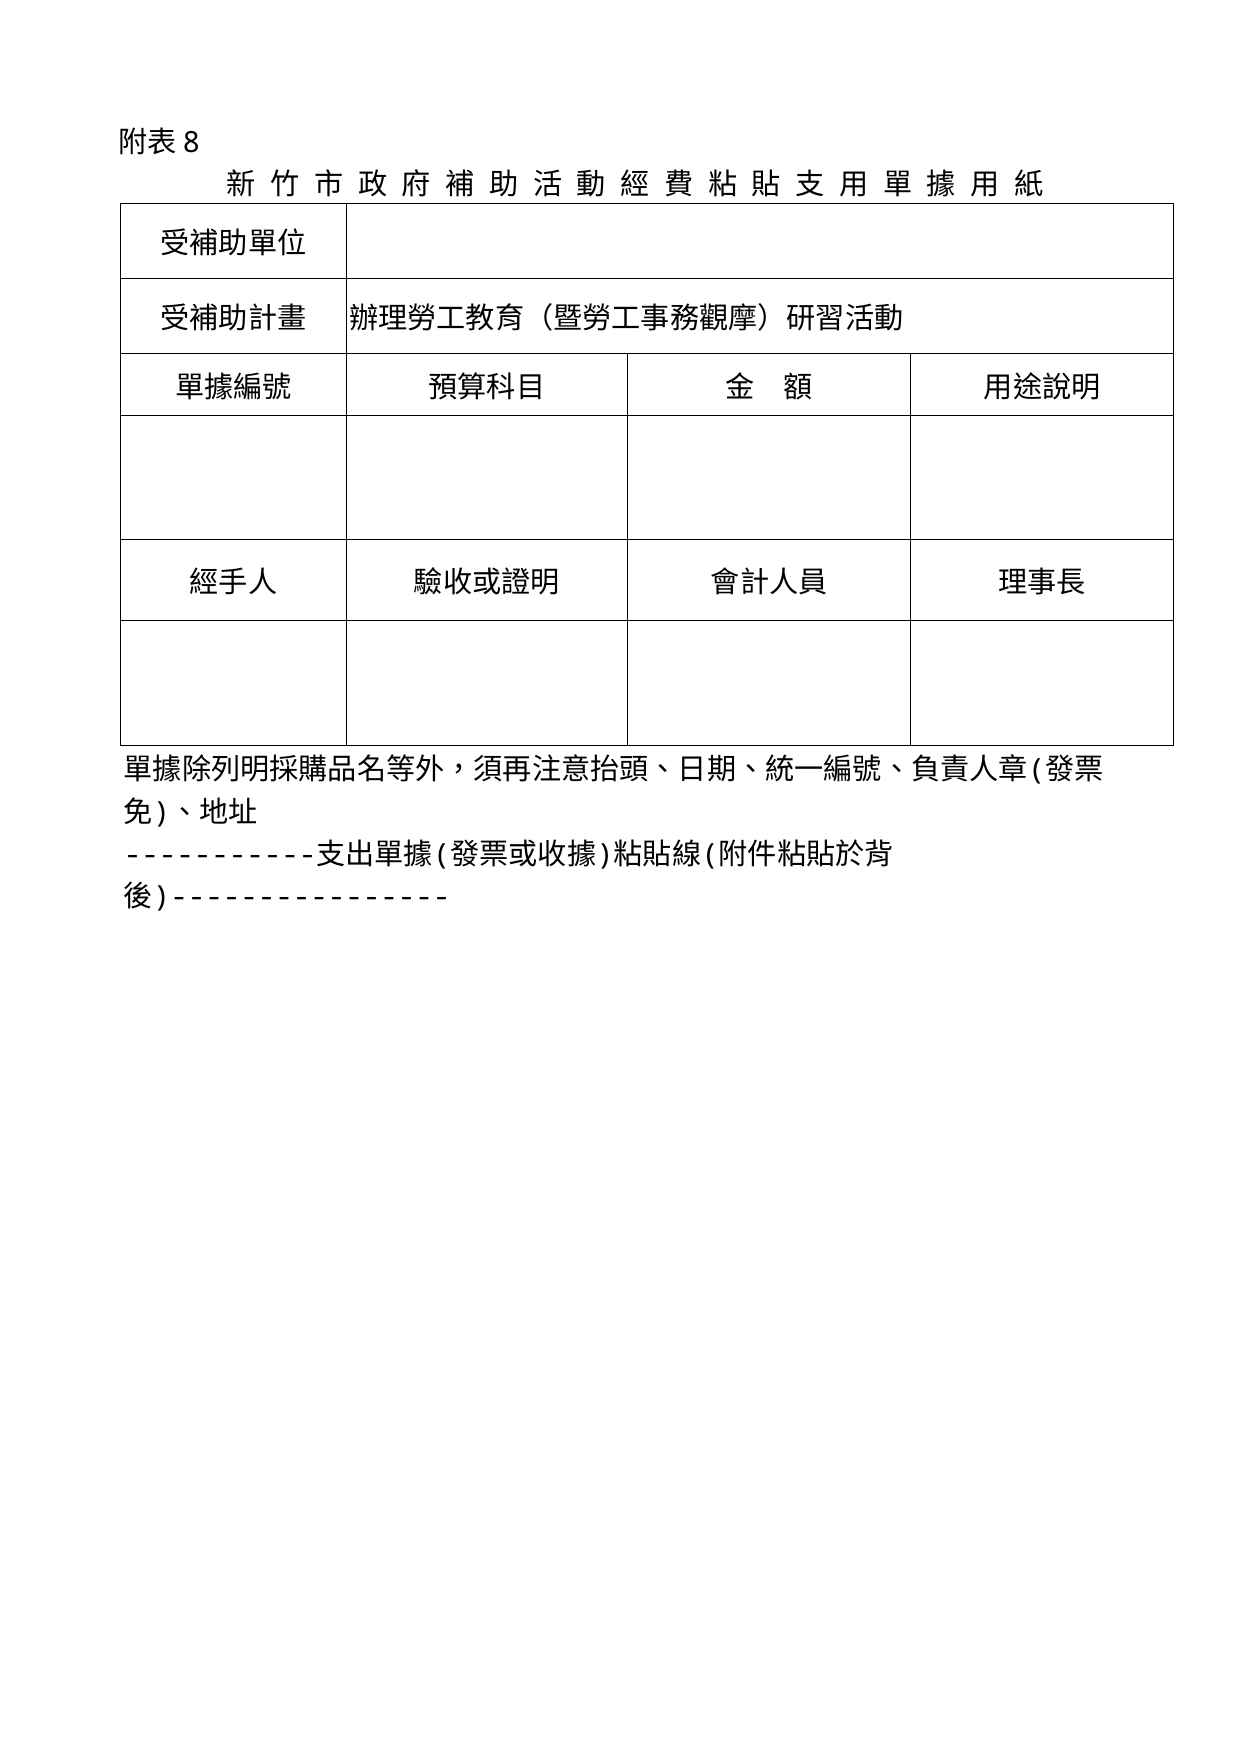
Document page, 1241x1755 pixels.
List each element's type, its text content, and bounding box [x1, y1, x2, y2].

table_header 受補助單位 [121, 204, 346, 278]
table_cell [347, 621, 627, 745]
table_cell 單據編號 [121, 354, 346, 415]
text 附表8 [118, 118, 1152, 161]
table_cell 會計人員 [628, 540, 910, 620]
table_cell [628, 621, 910, 745]
table_cell 預算科目 [347, 354, 627, 415]
table_cell 用途說明 [911, 354, 1173, 415]
table_cell 金 額 [628, 354, 910, 415]
table_cell [911, 621, 1173, 745]
table_cell 經手人 [121, 540, 346, 620]
table_cell [911, 416, 1173, 538]
table_header [347, 204, 1173, 278]
table_cell [121, 621, 346, 745]
table_cell [121, 416, 346, 538]
table_cell 驗收或證明 [347, 540, 627, 620]
table_cell [628, 416, 910, 538]
text 新 竹 市 政 府 補 助 活 動 經 費 粘 貼 支 用 單 據 用 紙 [118, 161, 1152, 203]
table_cell 單據除列明採購品名等外，須再注意抬頭、日期、統一編號、負責人章(發票免)、地址 [121, 746, 1174, 831]
table_cell 受補助計畫 [121, 279, 346, 353]
table_cell -----------支出單據(發票或收據)粘貼線(附件粘貼於背後)---------------- [121, 831, 1174, 915]
table_cell 辦理勞工教育（暨勞工事務觀摩）研習活動 [347, 279, 1173, 353]
table_cell 理事長 [911, 540, 1173, 620]
table_cell [347, 416, 627, 538]
